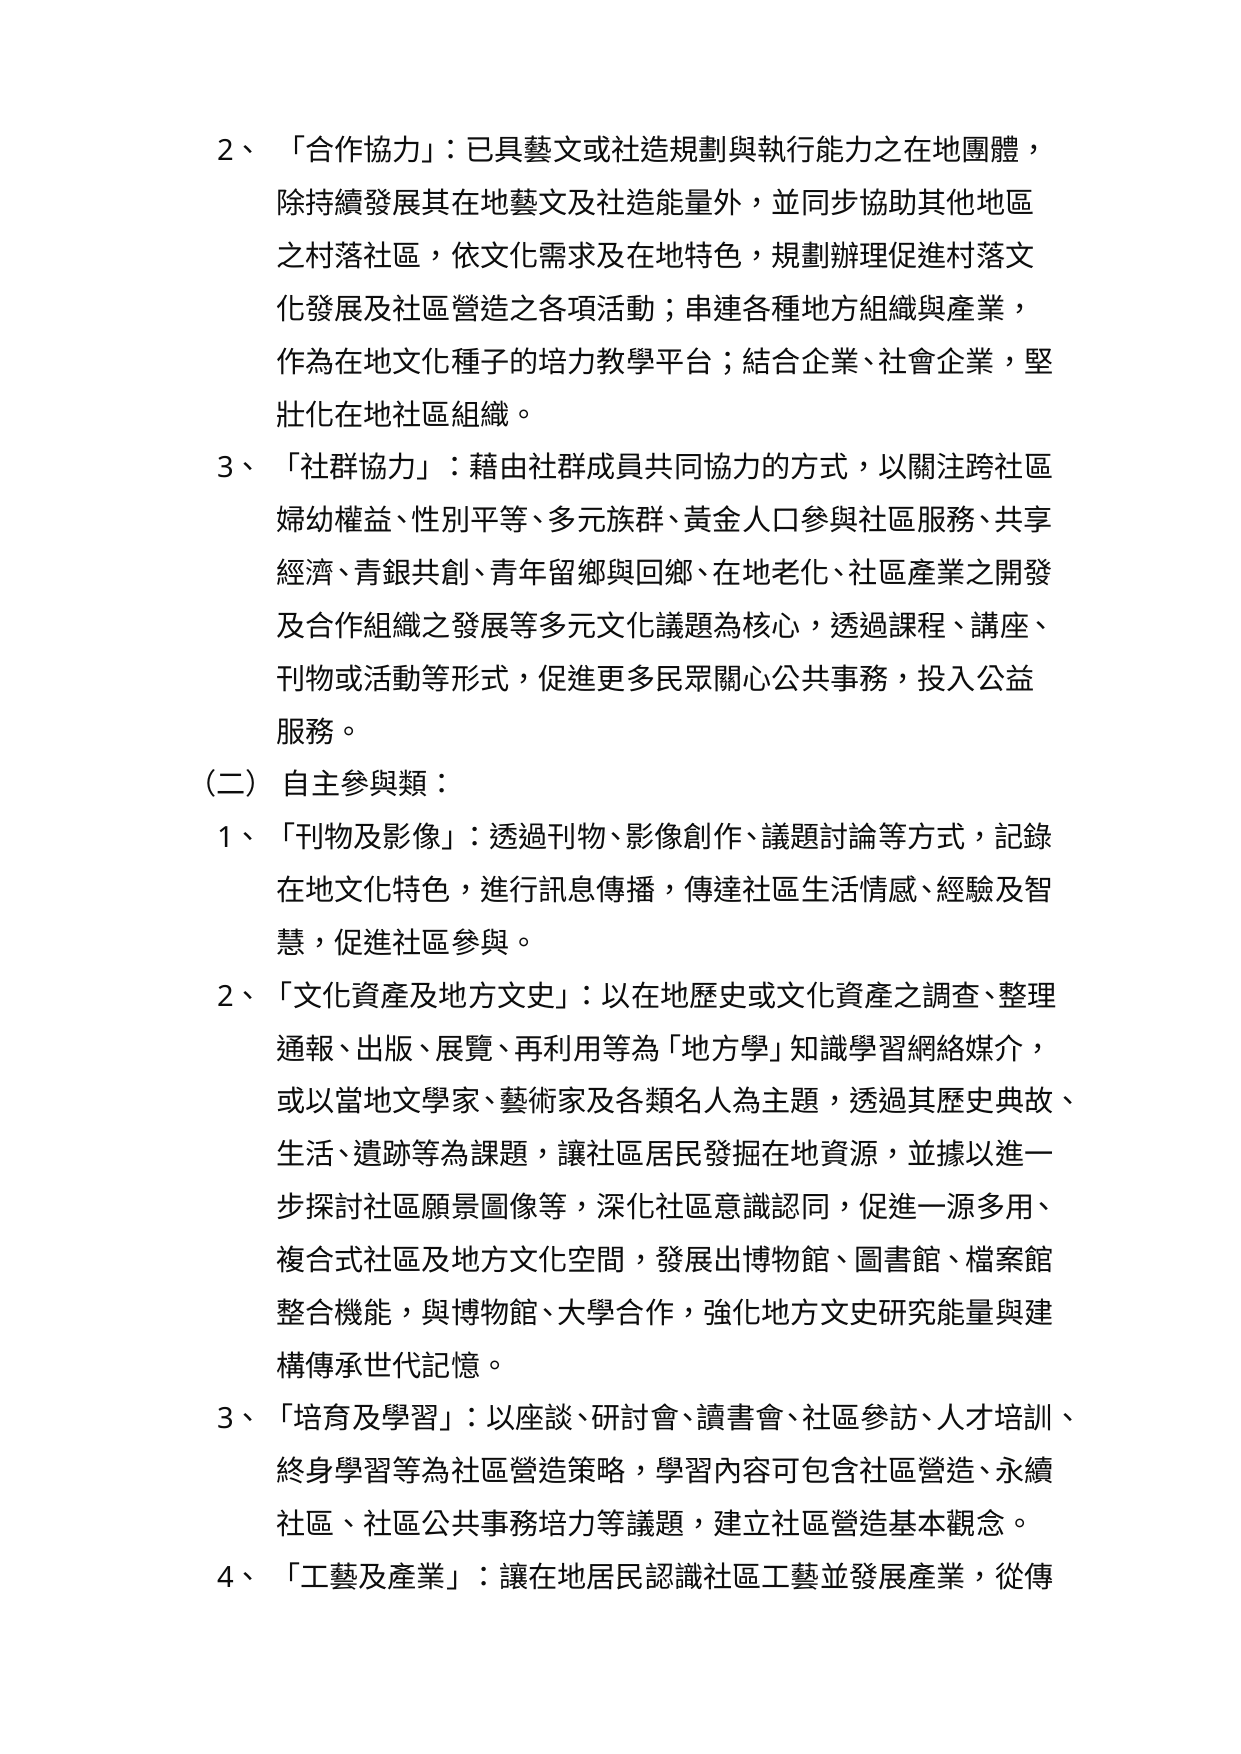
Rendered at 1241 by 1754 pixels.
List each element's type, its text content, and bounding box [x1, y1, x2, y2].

list 「社群協力」：藉由社群成員共同協力的方式，以關注跨社區婦幼權益、性別平等、多元族群、黃金人口參與社區服務、共享經濟、青銀共創、青年留鄉與回鄉、在地老化、社區產業之開發及合作組織之發展等多元文化議題為核心，透過課程、講座、刊物或活動等形式，促進更多民眾關心公共事務，投入公益服務。 [217, 444, 1053, 750]
list 「合作協力」：已具藝文或社造規劃與執行能力之在地團體，除持續發展其在地藝文及社造能量外，並同步協助其他地區之村落社區，依文化需求及在地特色，規劃辦理促進村落文化發展及社區營造之各項活動；串連各種地方組織與產業，作為在地文化種子的培力教學平台；結合企業、社會企業，堅壯化在地社區組織。 [217, 127, 1053, 433]
list 「刊物及影像」：透過刊物、影像創作、議題討論等方式，記錄在地文化特色，進行訊息傳播，傳達社區生活情感、經驗及智慧，促進社區參與。 [217, 814, 1053, 962]
list 「工藝及產業」：讓在地居民認識社區工藝並發展產業，從傳統工藝之資源調查、研習、創作及產品開發等著手，作為社區民眾共同思考人文教育及產業發展之媒介，以激勵創意活力，進而奠定地方產業及觀光發展之基礎。 [217, 1553, 1053, 1596]
list 自主參與類： [187, 761, 1053, 803]
list 「文化資產及地方文史」：以在地歷史或文化資產之調查、整理、通報、出版、展覽、再利用等為「地方學」知識學習網絡媒介，或以當地文學家、藝術家及各類名人為主題，透過其歷史典故、生活、遺跡等為課題，讓社區居民發掘在地資源，並據以進一步探討社區願景圖像等，深化社區意識認同，促進一源多用、複合式社區及地方文化空間，發展出博物館、圖書館、檔案館整合機能，與博物館、大學合作，強化地方文史研究能量與建構傳承世代記憶。 [217, 972, 1053, 1384]
list 「培育及學習」：以座談、研討會、讀書會、社區參訪、人才培訓、終身學習等為社區營造策略，學習內容可包含社區營造、永續社區、社區公共事務培力等議題，建立社區營造基本觀念。 [217, 1395, 1053, 1543]
